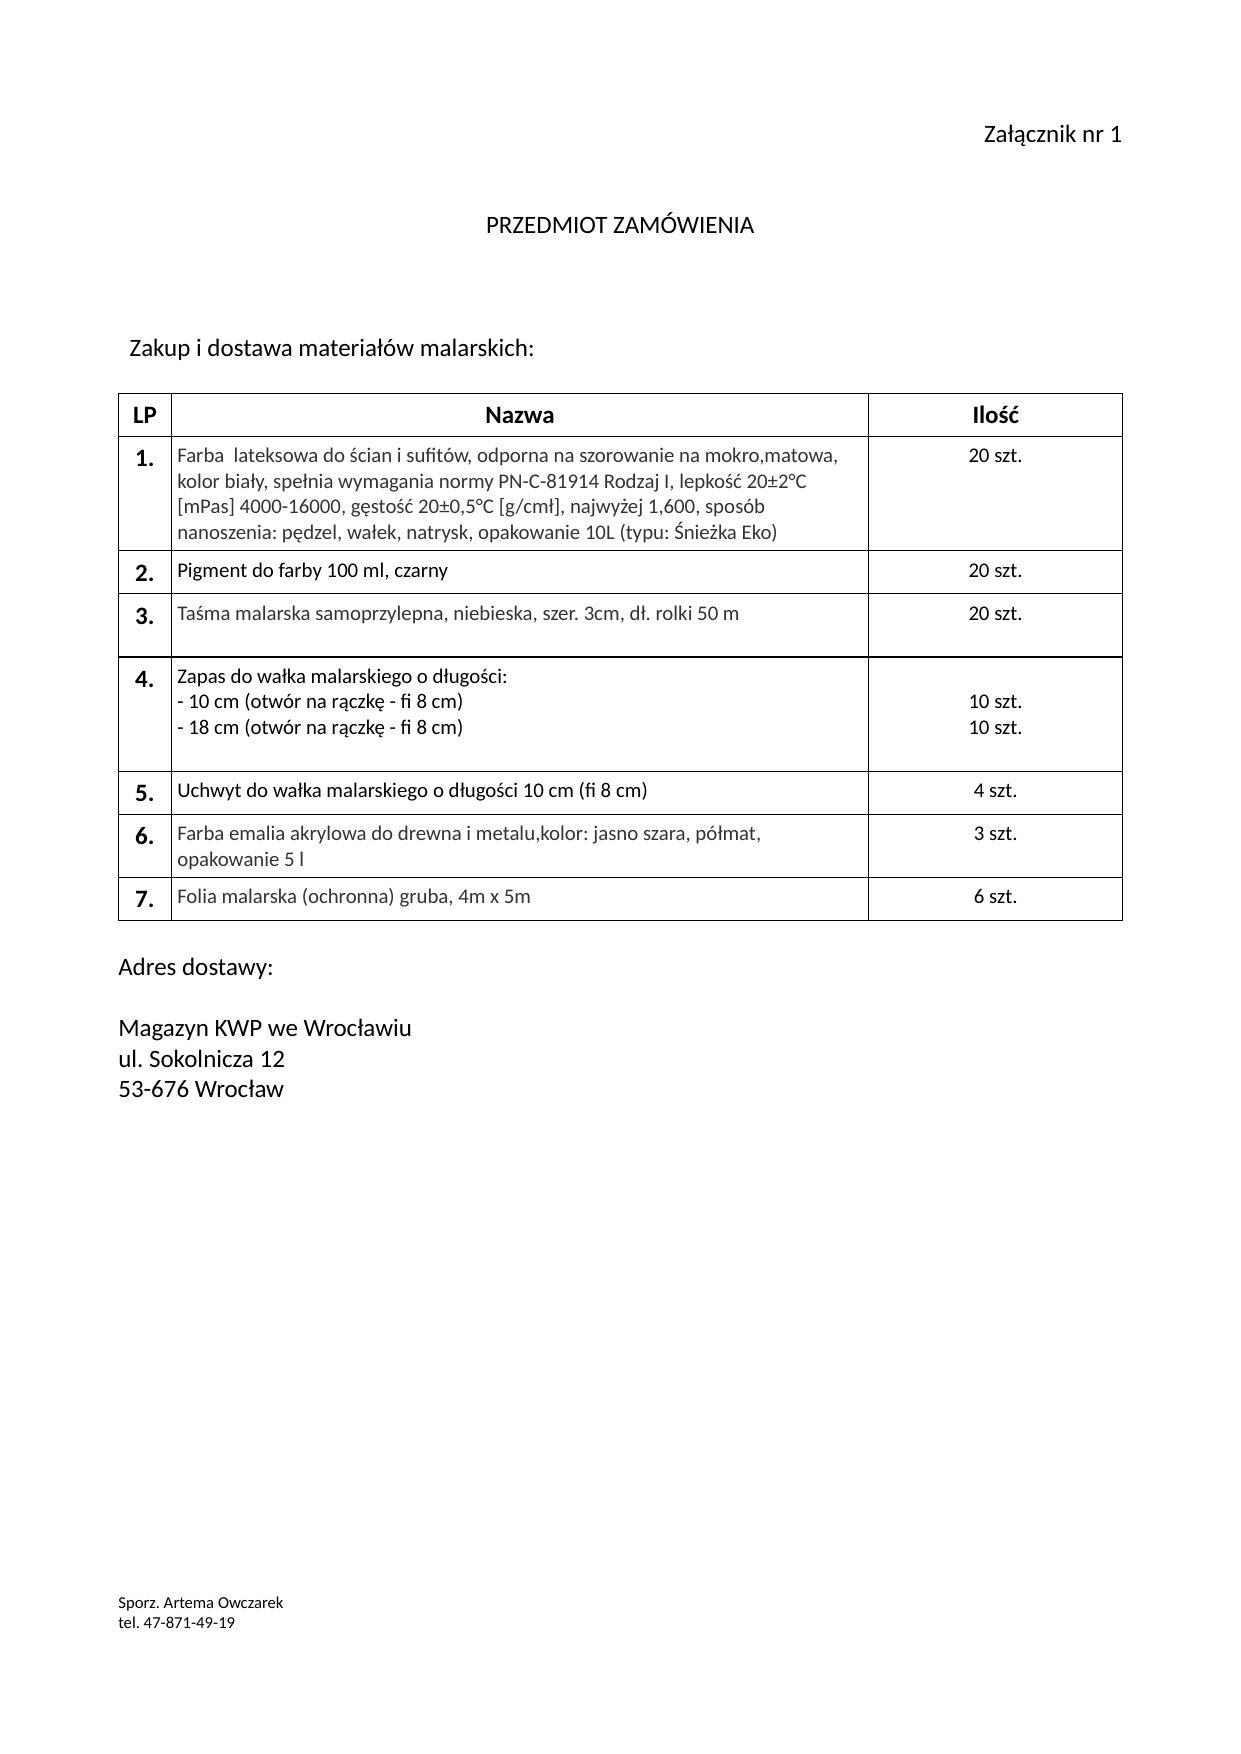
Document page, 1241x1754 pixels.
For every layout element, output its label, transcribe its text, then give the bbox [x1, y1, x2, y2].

table_cell 4. [119, 658, 171, 771]
text PRZEDMIOT ZAMÓWIENIA [118, 210, 1122, 240]
text Magazyn KWP we Wrocławiu [118, 1012, 1122, 1043]
table_cell 20 szt. [869, 594, 1122, 656]
table_cell 4 szt. [869, 772, 1122, 813]
table_cell 1. [119, 437, 171, 550]
table_cell Folia malarska (ochronna) gruba, 4m x 5m [172, 878, 868, 920]
table_cell Uchwyt do wałka malarskiego o długości 10 cm (fi 8 cm) [172, 772, 868, 813]
table_cell Farba emalia akrylowa do drewna i metalu,kolor: jasno szara, półmat, opakowanie 5 l [172, 815, 868, 877]
table_cell 20 szt. [869, 551, 1122, 593]
table_cell 10 szt. 10 szt. [869, 658, 1122, 771]
table_cell Farba lateksowa do ścian i sufitów, odporna na szorowanie na mokro,matowa, kolor biały, spełnia wymagania normy PN-C-81914 Rodzaj I, lepkość 20±2°C [mPas] 4000-16000, gęstość 20±0,5°C [g/cmł], najwyżej 1,600, sposób nanoszenia: pędzel, wałek, natrysk, opakowanie 10L (typu: Śnieżka Eko) [172, 437, 868, 550]
table_header Nazwa [172, 394, 868, 436]
table_cell 3. [119, 594, 171, 656]
text Zakup i dostawa materiałów malarskich: [118, 332, 1122, 362]
text Adres dostawy: [118, 951, 1122, 982]
text Załącznik nr 1 [118, 118, 1122, 149]
table_cell 6 szt. [869, 878, 1122, 920]
table_cell 2. [119, 551, 171, 593]
table_cell 3 szt. [869, 815, 1122, 877]
table_cell 7. [119, 878, 171, 920]
text tel. 47-871-49-19 [118, 1613, 1122, 1633]
table_cell 20 szt. [869, 437, 1122, 550]
text ul. Sokolnicza 12 [118, 1043, 1122, 1073]
table_cell 5. [119, 772, 171, 813]
table_cell Zapas do wałka malarskiego o długości: - 10 cm (otwór na rączkę - fi 8 cm) - 18 cm (otwór na rączkę - fi 8 cm) [172, 658, 868, 771]
text 53-676 Wrocław [118, 1073, 1122, 1104]
table_header LP [119, 394, 171, 436]
table_cell Taśma malarska samoprzylepna, niebieska, szer. 3cm, dł. rolki 50 m [172, 594, 868, 656]
table_header Ilość [869, 394, 1122, 436]
table_cell Pigment do farby 100 ml, czarny [172, 551, 868, 593]
table_cell 6. [119, 815, 171, 877]
text Sporz. Artema Owczarek [118, 1592, 1122, 1613]
